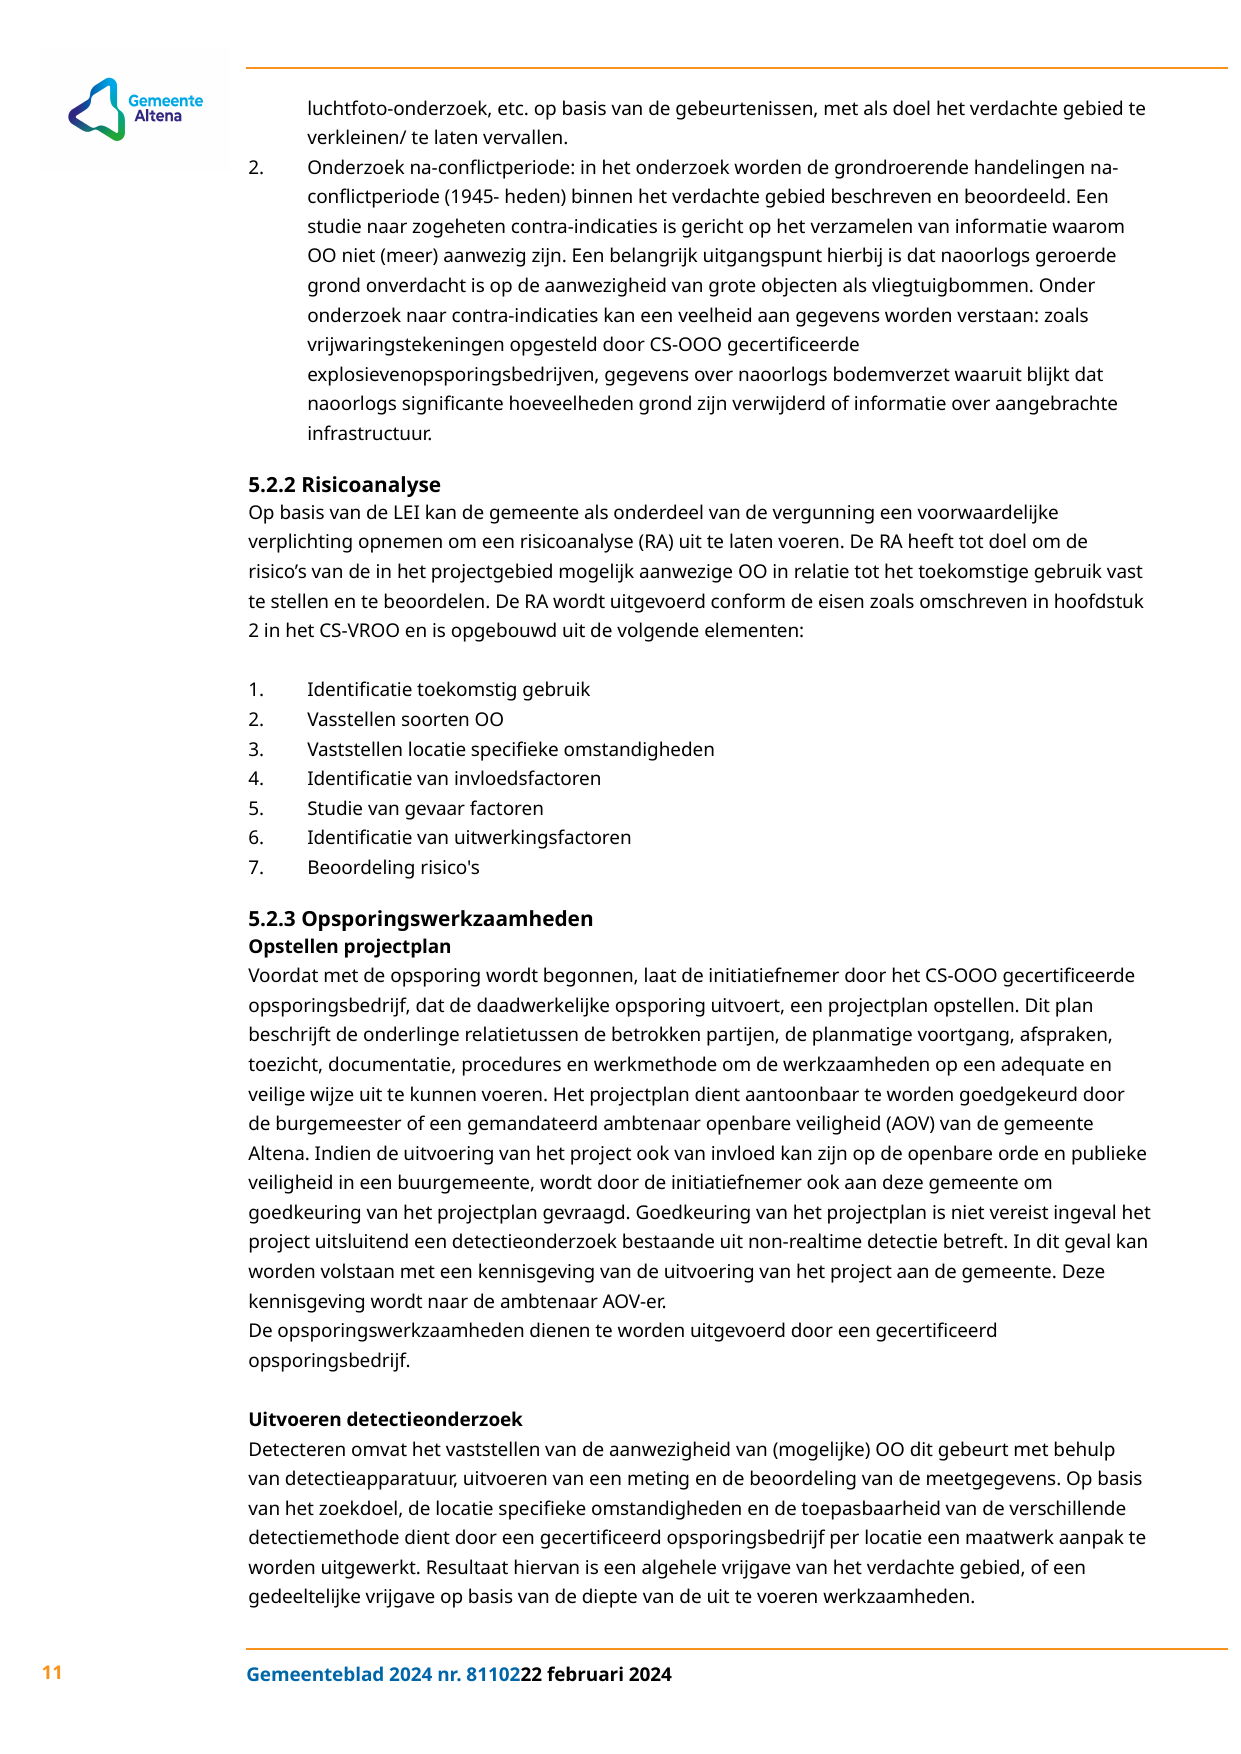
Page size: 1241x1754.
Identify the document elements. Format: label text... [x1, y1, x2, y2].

text Voordat met de opsporing wordt begonnen, laat de initiatiefnemer door het CS-OOO gecertificeerde opsporingsbedrijf, dat de daadwerkelijke opsporing uitvoert, een projectplan opstellen. Dit plan beschrijft de onderlinge relatietussen de betrokken partijen, de planmatige voortgang, afspraken, toezicht, documentatie, procedures en werkmethode om de werkzaamheden op een adequate en veilige wijze uit te kunnen voeren. Het projectplan dient aantoonbaar te worden goedgekeurd door de burgemeester of een gemandateerd ambtenaar openbare veiligheid (AOV) van de gemeente Altena. Indien de uitvoering van het project ook van invloed kan zijn op de openbare orde en publieke veiligheid in een buurgemeente, wordt door de initiatiefnemer ook aan deze gemeente om goedkeuring van het projectplan gevraagd. Goedkeuring van het projectplan is niet vereist ingeval het project uitsluitend een detectieonderzoek bestaande uit non-realtime detectie betreft. In dit geval kan worden volstaan met een kennisgeving van de uitvoering van het project aan de gemeente. Deze kennisgeving wordt naar de ambtenaar AOV-er. [248, 962, 1152, 1314]
list Onderzoek na-conflictperiode: in het onderzoek worden de grondroerende handelingen na-conflictperiode (1945- heden) binnen het verdachte gebied beschreven en beoordeeld. Een studie naar zogeheten contra-indicaties is gericht op het verzamelen van informatie waarom OO niet (meer) aanwezig zijn. Een belangrijk uitgangspunt hierbij is dat naoorlogs geroerde grond onverdacht is op de aanwezigheid van grote objecten als vliegtuigbommen. Onder onderzoek naar contra-indicaties kan een veelheid aan gegevens worden verstaan: zoals vrijwaringstekeningen opgesteld door CS-OOO gecertificeerde explosievenopsporingsbedrijven, gegevens over naoorlogs bodemverzet waaruit blijkt dat naoorlogs significante hoeveelheden grond zijn verwijderd of informatie over aangebrachte infrastructuur. [248, 154, 1152, 446]
text 5.2.2 Risicoanalyse [248, 471, 1152, 499]
list Identificatie van invloedsfactoren [248, 765, 1152, 791]
list Vaststellen locatie specifieke omstandigheden [248, 736, 1152, 761]
list Identificatie toekomstig gebruik [248, 677, 1152, 702]
text Opstellen projectplan [248, 933, 1152, 959]
list luchtfoto-onderzoek, etc. op basis van de gebeurtenissen, met als doel het verdachte gebied te verkleinen/ te laten vervallen. [248, 95, 1152, 150]
text De opsporingswerkzaamheden dienen te worden uitgevoerd door een gecertificeerd opsporingsbedrijf. [248, 1317, 1152, 1373]
text Detecteren omvat het vaststellen van de aanwezigheid van (mogelijke) OO dit gebeurt met behulp van detectieapparatuur, uitvoeren van een meting en de beoordeling van de meetgegevens. Op basis van het zoekdoel, de locatie specifieke omstandigheden en de toepasbaarheid van de verschillende detectiemethode dient door een gecertificeerd opsporingsbedrijf per locatie een maatwerk aanpak te worden uitgewerkt. Resultaat hiervan is een algehele vrijgave van het verdachte gebied, of een gedeeltelijke vrijgave op basis van de diepte van de uit te voeren werkzaamheden. [248, 1436, 1152, 1609]
text Uitvoeren detectieonderzoek [248, 1406, 1152, 1432]
list Beoordeling risico's [248, 854, 1152, 880]
list Studie van gevaar factoren [248, 795, 1152, 821]
text Op basis van de LEI kan de gemeente als onderdeel van de vergunning een voorwaardelijke verplichting opnemen om een risicoanalyse (RA) uit te laten voeren. De RA heeft tot doel om de risico’s van de in het projectgebied mogelijk aanwezige OO in relatie tot het toekomstige gebruik vast te stellen en te beoordelen. De RA wordt uitgevoerd conform de eisen zoals omschreven in hoofdstuk 2 in het CS-VROO en is opgebouwd uit de volgende elementen: [248, 499, 1152, 643]
text 5.2.3 Opsporingswerkzaamheden [248, 904, 1152, 933]
list Identificatie van uitwerkingsfactoren [248, 824, 1152, 850]
picture [41, 47, 231, 172]
list Vasstellen soorten OO [248, 706, 1152, 732]
